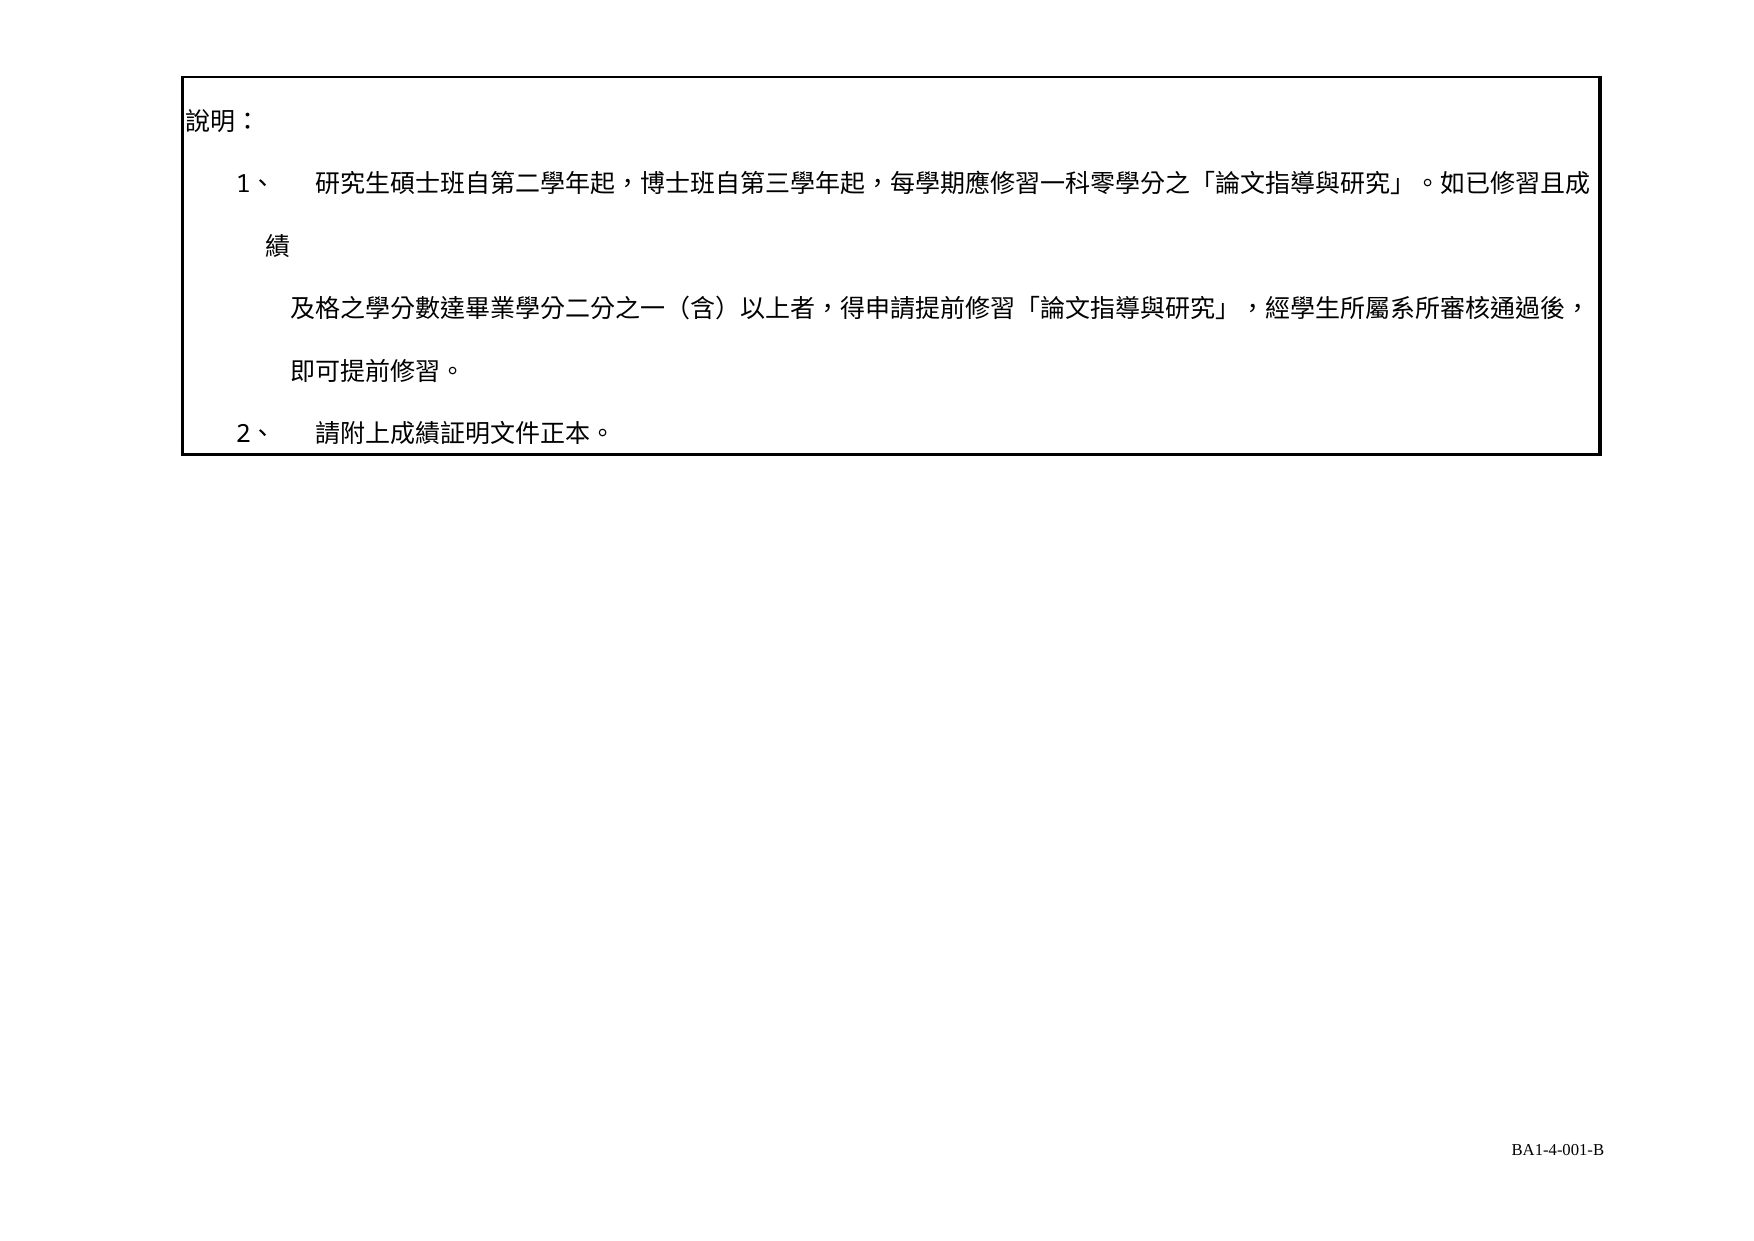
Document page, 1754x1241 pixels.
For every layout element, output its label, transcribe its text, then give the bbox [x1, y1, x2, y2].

table_cell 說明： 研究生碩士班自第二學年起，博士班自第三學年起，每學期應修習一科零學分之「論文指導與研究」。如已修習且成績 及格之學分數達畢業學分二分之一（含）以上者，得申請提前修習「論文指導與研究」，經學生所屬系所審核通過後， 即可提前修習。 請附上成績証明文件正本。 [184, 78, 1598, 453]
